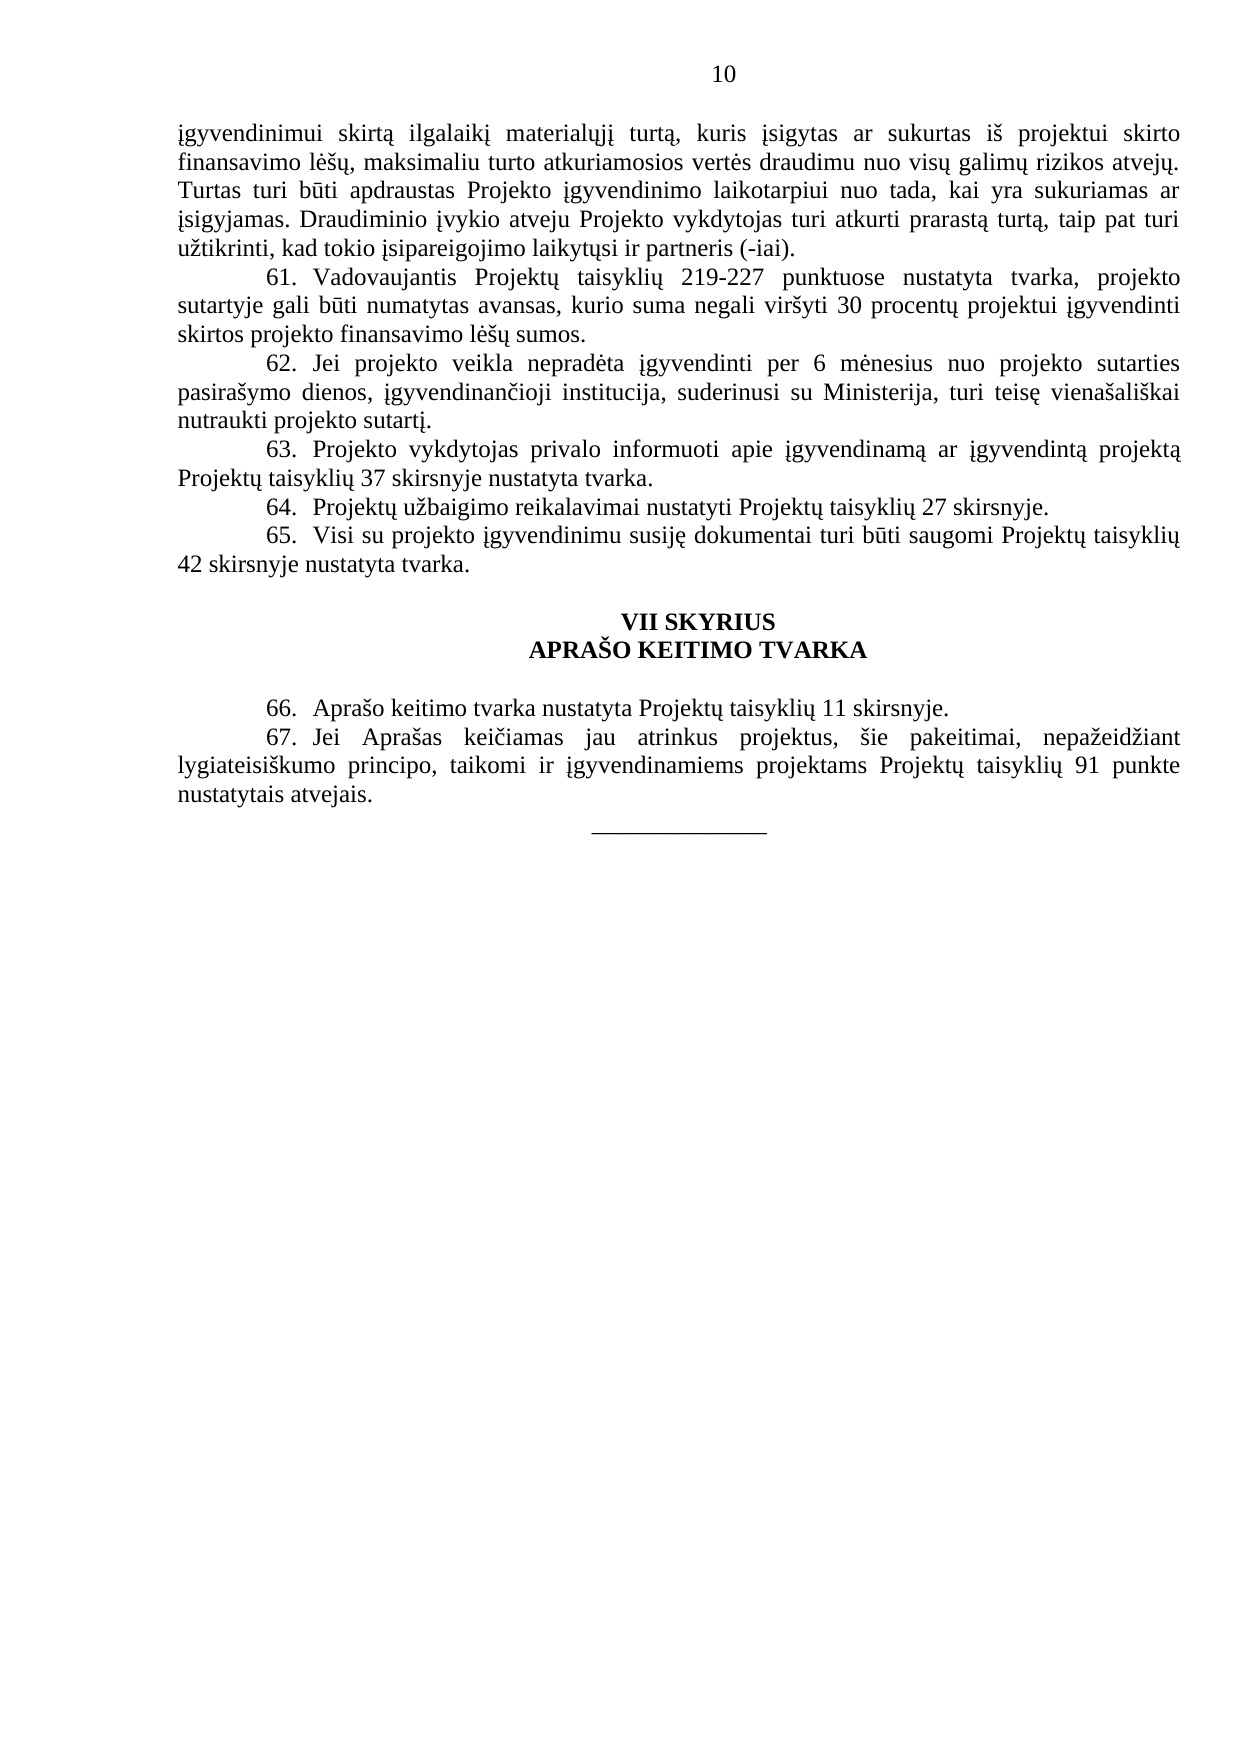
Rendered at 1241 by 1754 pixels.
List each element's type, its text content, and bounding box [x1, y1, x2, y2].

text 62. Jei projekto veikla nepradėta įgyvendinti per 6 mėnesius nuo projekto sutarties pasirašymo dienos, įgyvendinančioji institucija, suderinusi su Ministerija, turi teisę vienašališkai nutraukti projekto sutartį. [177, 348, 1181, 434]
text APRAŠO KEITIMO TVARKA [215, 636, 1181, 664]
text 63. Projekto vykdytojas privalo informuoti apie įgyvendinamą ar įgyvendintą projektą Projektų taisyklių 37 skirsnyje nustatyta tvarka. [177, 434, 1181, 492]
text 66. Aprašo keitimo tvarka nustatyta Projektų taisyklių 11 skirsnyje. [177, 693, 1181, 722]
text 65. Visi su projekto įgyvendinimu susiję dokumentai turi būti saugomi Projektų taisyklių 42 skirsnyje nustatyta tvarka. [177, 521, 1181, 578]
text VII SKYRIUS [215, 607, 1181, 636]
text 64. Projektų užbaigimo reikalavimai nustatyti Projektų taisyklių 27 skirsnyje. [177, 492, 1181, 521]
text 67. Jei Aprašas keičiamas jau atrinkus projektus, šie pakeitimai, nepažeidžiant lygiateisiškumo principo, taikomi ir įgyvendinamiems projektams Projektų taisyklių 91 punkte nustatytais atvejais. [177, 722, 1181, 808]
text 61. Vadovaujantis Projektų taisyklių 219-227 punktuose nustatyta tvarka, projekto sutartyje gali būti numatytas avansas, kurio suma negali viršyti 30 procentų projektui įgyvendinti skirtos projekto finansavimo lėšų sumos. [177, 262, 1181, 348]
text ______________ [177, 808, 1181, 837]
text įgyvendinimui skirtą ilgalaikį materialųjį turtą, kuris įsigytas ar sukurtas iš projektui skirto finansavimo lėšų, maksimaliu turto atkuriamosios vertės draudimu nuo visų galimų rizikos atvejų. Turtas turi būti apdraustas Projekto įgyvendinimo laikotarpiui nuo tada, kai yra sukuriamas ar įsigyjamas. Draudiminio įvykio atveju Projekto vykdytojas turi atkurti prarastą turtą, taip pat turi užtikrinti, kad tokio įsipareigojimo laikytųsi ir partneris (-iai). [177, 118, 1181, 262]
